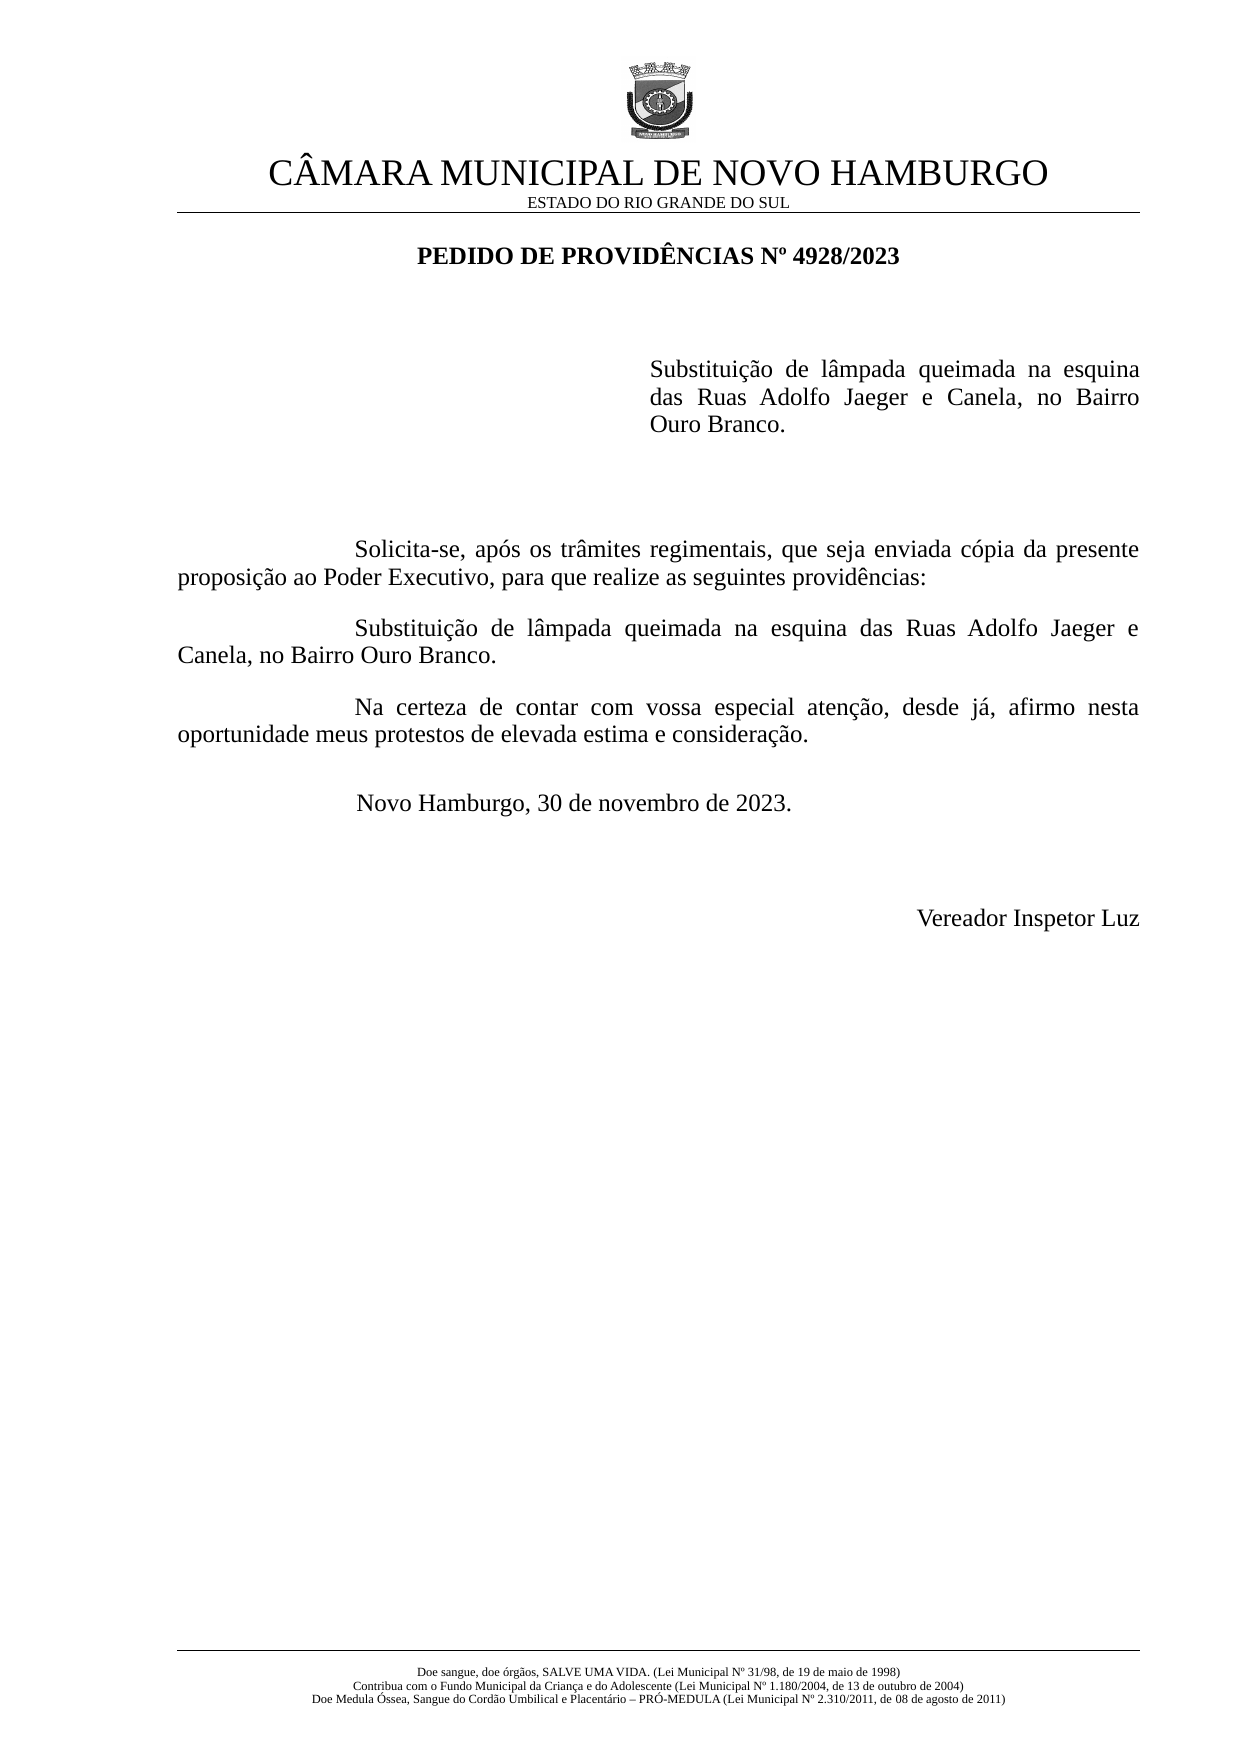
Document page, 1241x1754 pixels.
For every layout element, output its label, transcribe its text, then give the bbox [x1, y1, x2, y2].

text Na certeza de contar com vossa especial atenção, desde já, afirmo nesta oportunidade meus protestos de elevada estima e consideração. [177, 693, 1140, 748]
text Vereador Inspetor Luz [177, 904, 1140, 932]
text Novo Hamburgo, 30 de novembro de 2023. [177, 789, 1140, 817]
text PEDIDO DE PROVIDÊNCIAS Nº 4928/2023 [177, 242, 1140, 270]
list Substituição de lâmpada queimada na esquina das Ruas Adolfo Jaeger e Canela, no Bairro Ouro Branco. [649, 355, 1140, 438]
text Solicita-se, após os trâmites regimentais, que seja enviada cópia da presente proposição ao Poder Executivo, para que realize as seguintes providências: [177, 535, 1140, 590]
text Substituição de lâmpada queimada na esquina das Ruas Adolfo Jaeger e Canela, no Bairro Ouro Branco. [177, 614, 1140, 669]
